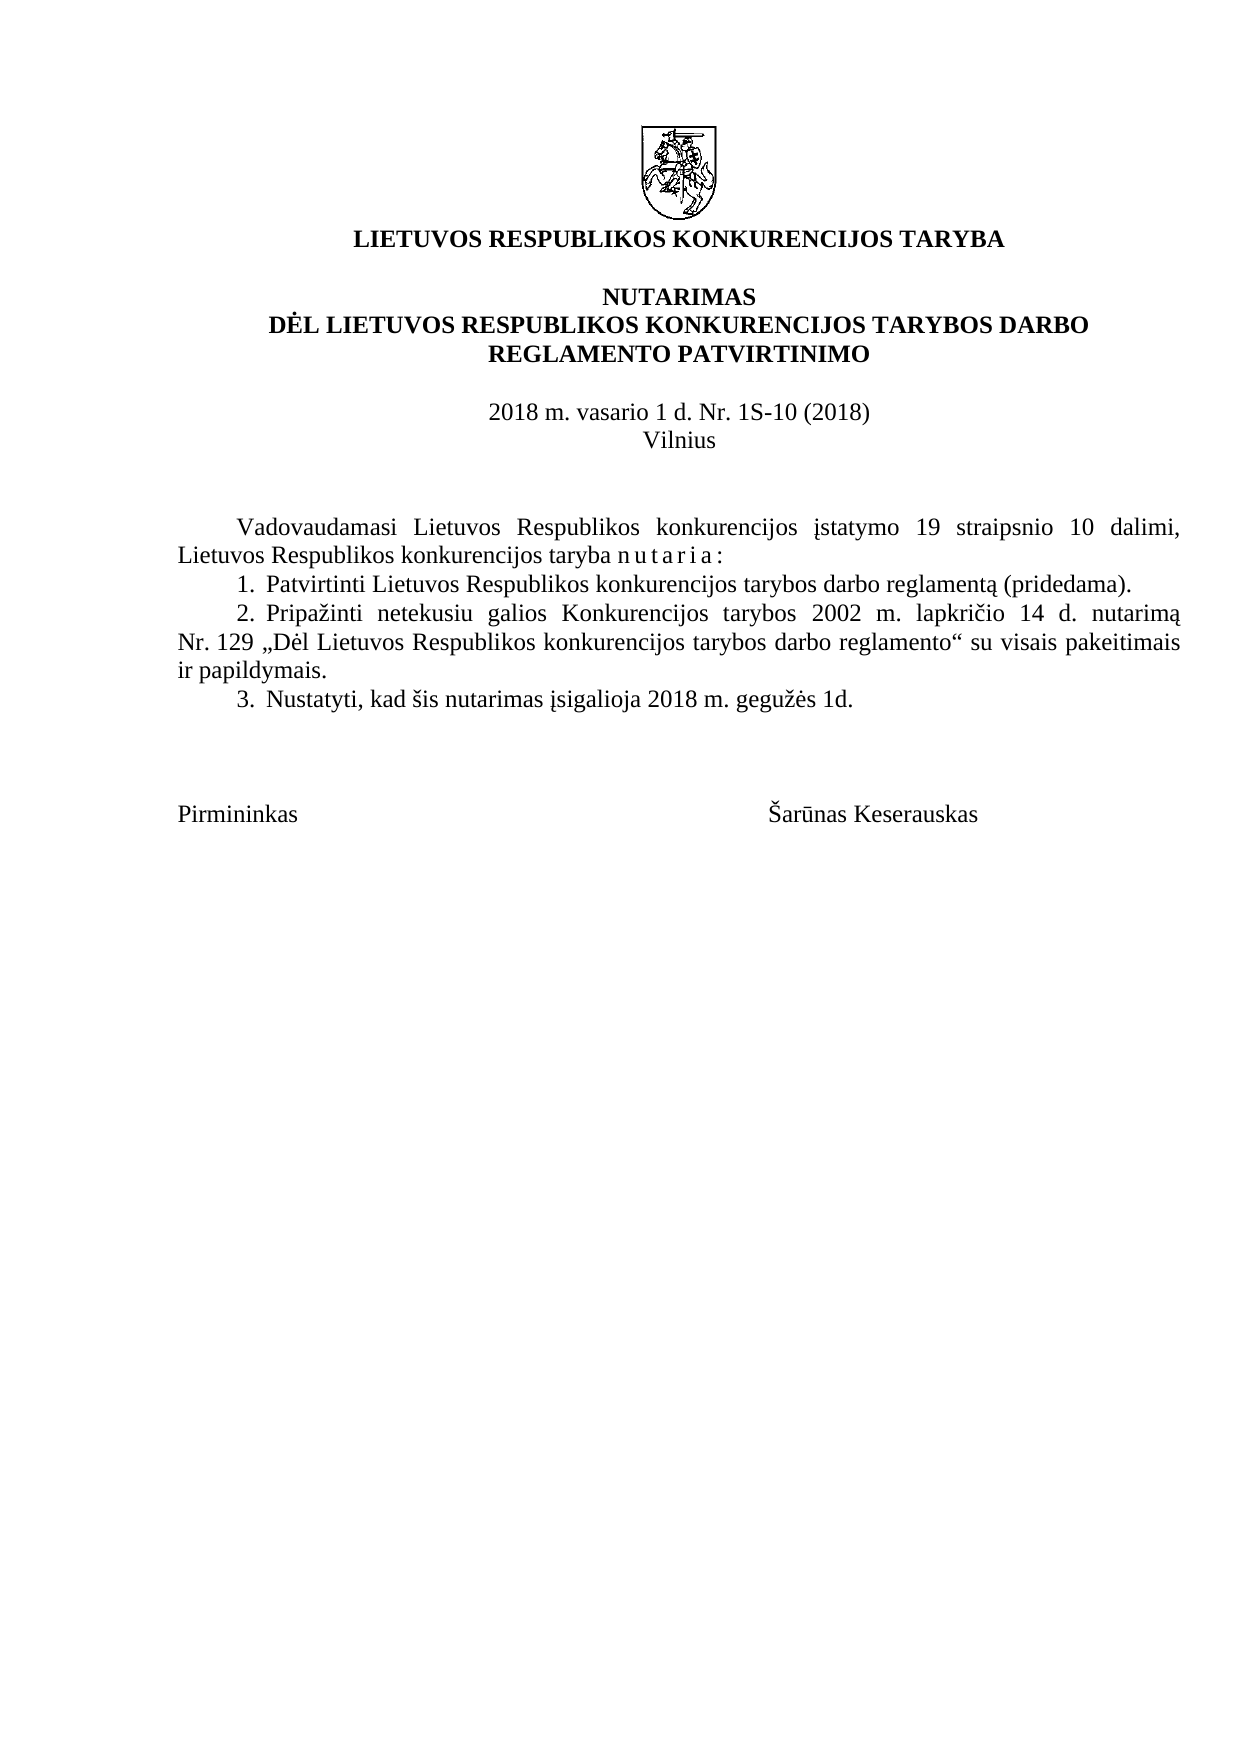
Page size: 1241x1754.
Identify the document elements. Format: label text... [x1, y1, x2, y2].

text Lietuvos Respublikos konkurencijos taryba [177, 224, 1181, 253]
text Vadovaudamasi Lietuvos Respublikos konkurencijos įstatymo 19 straipsnio 10 dalimi, Lietuvos Respublikos konkurencijos taryba nutaria: [177, 512, 1181, 569]
text 2. Pripažinti netekusiu galios Konkurencijos tarybos 2002 m. lapkričio 14 d. nutarimą Nr. 129 „Dėl Lietuvos Respublikos konkurencijos tarybos darbo reglamento“ su visais pakeitimais ir papildymais. [177, 598, 1181, 684]
text 3. Nustatyti, kad šis nutarimas įsigalioja 2018 m. gegužės 1d. [177, 684, 1181, 713]
text 1. Patvirtinti Lietuvos Respublikos konkurencijos tarybos darbo reglamentą (pridedama). [177, 569, 1181, 598]
text 2018 m. vasario 1 d. Nr. 1S-10 (2018) [177, 397, 1181, 426]
text Nutarimas [177, 282, 1181, 311]
text Pirmininkas Šarūnas Keserauskas [177, 799, 1181, 828]
text Vilnius [177, 426, 1181, 454]
text Dėl lietuvos respublikos konkurencijos tarybos darbo reglamento patvirtinimo [177, 311, 1181, 368]
